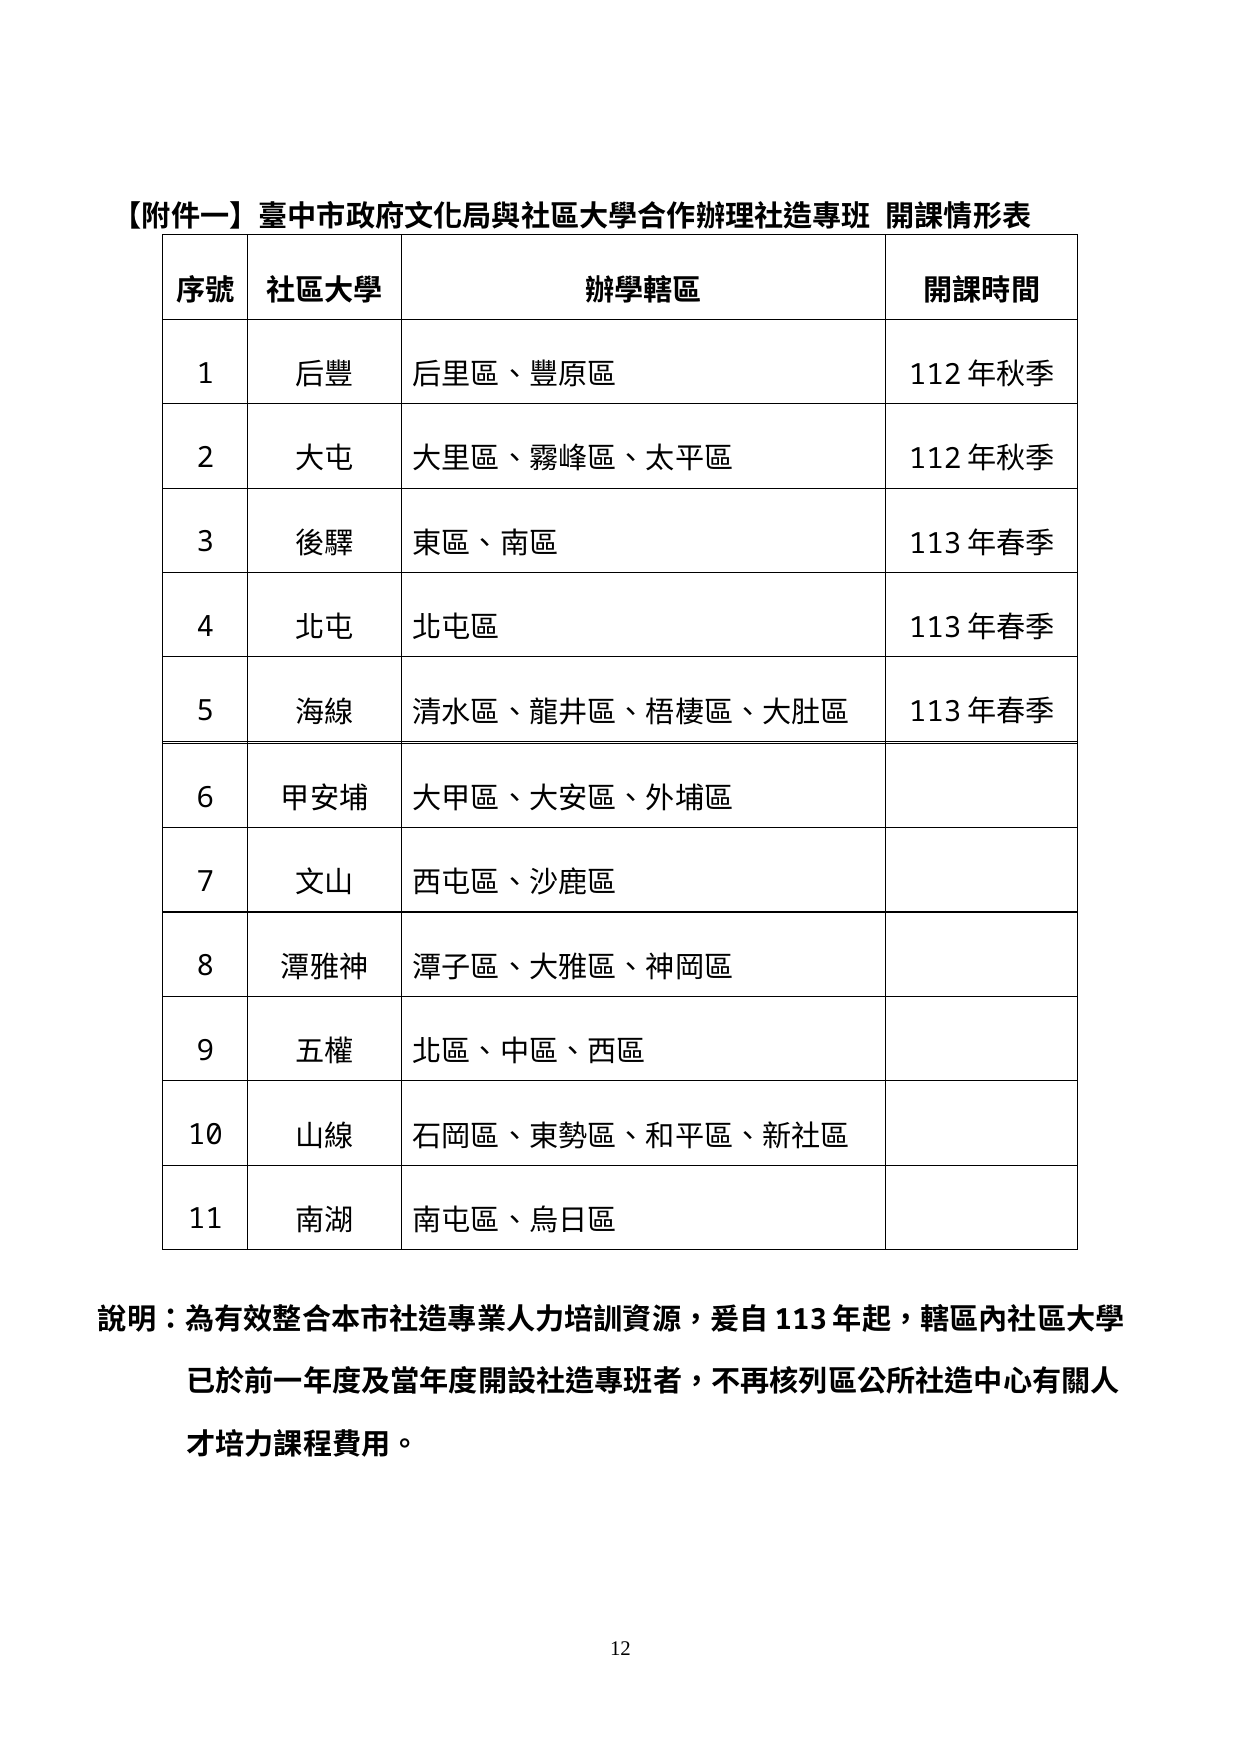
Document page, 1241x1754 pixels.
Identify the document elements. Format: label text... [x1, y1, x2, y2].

table_cell 113年春季 [886, 657, 1077, 741]
table_cell 大里區、霧峰區、太平區 [402, 404, 885, 487]
table_cell [886, 828, 1077, 911]
table_cell 9 [163, 997, 247, 1080]
table_cell 8 [163, 913, 247, 996]
table_cell [886, 1081, 1077, 1164]
table_cell 后里區、豐原區 [402, 320, 885, 403]
table_cell 北區、中區、西區 [402, 997, 885, 1080]
table_cell 3 [163, 489, 247, 572]
table_cell 甲安埔 [248, 744, 401, 827]
table_cell 113年春季 [886, 573, 1077, 656]
table_cell 2 [163, 404, 247, 487]
table_header 開課時間 [886, 235, 1077, 319]
table_cell 東區、南區 [402, 489, 885, 572]
table_cell 北屯 [248, 573, 401, 656]
table_cell 潭子區、大雅區、神岡區 [402, 913, 885, 996]
table_cell [886, 1166, 1077, 1249]
table_cell 清水區、龍井區、梧棲區、大肚區 [402, 657, 885, 741]
table_header 辦學轄區 [402, 235, 885, 319]
table_header 序號 [163, 235, 247, 319]
table_cell 南湖 [248, 1166, 401, 1249]
table_cell 4 [163, 573, 247, 656]
table_cell 113年春季 [886, 489, 1077, 572]
table_cell 北屯區 [402, 573, 885, 656]
table_cell 后豐 [248, 320, 401, 403]
table_cell 1 [163, 320, 247, 403]
table_cell 海線 [248, 657, 401, 741]
table_cell 5 [163, 657, 247, 741]
table_cell 後驛 [248, 489, 401, 572]
table_cell 112年秋季 [886, 320, 1077, 403]
text 說明：為有效整合本市社造專業人力培訓資源，爰自113年起，轄區內社區大學已於前一年度及當年度開設社造專班者，不再核列區公所社造中心有關人才培力課程費用。 [98, 1275, 1148, 1462]
text 【附件一】臺中市政府文化局與社區大學合作辦理社造專班 開課情形表 [112, 172, 1128, 234]
table_cell 西屯區、沙鹿區 [402, 828, 885, 911]
table_cell 10 [163, 1081, 247, 1164]
table_cell 五權 [248, 997, 401, 1080]
table_cell [886, 744, 1077, 827]
table_cell 112年秋季 [886, 404, 1077, 487]
table_cell 6 [163, 744, 247, 827]
table_cell 南屯區、烏日區 [402, 1166, 885, 1249]
table_cell 文山 [248, 828, 401, 911]
table_cell 山線 [248, 1081, 401, 1164]
table_header 社區大學 [248, 235, 401, 319]
table_cell [886, 997, 1077, 1080]
table_cell 潭雅神 [248, 913, 401, 996]
table_cell [886, 913, 1077, 996]
table_cell 石岡區、東勢區、和平區、新社區 [402, 1081, 885, 1164]
table_cell 大屯 [248, 404, 401, 487]
table_cell 大甲區、大安區、外埔區 [402, 744, 885, 827]
table_cell 7 [163, 828, 247, 911]
table_cell 11 [163, 1166, 247, 1249]
